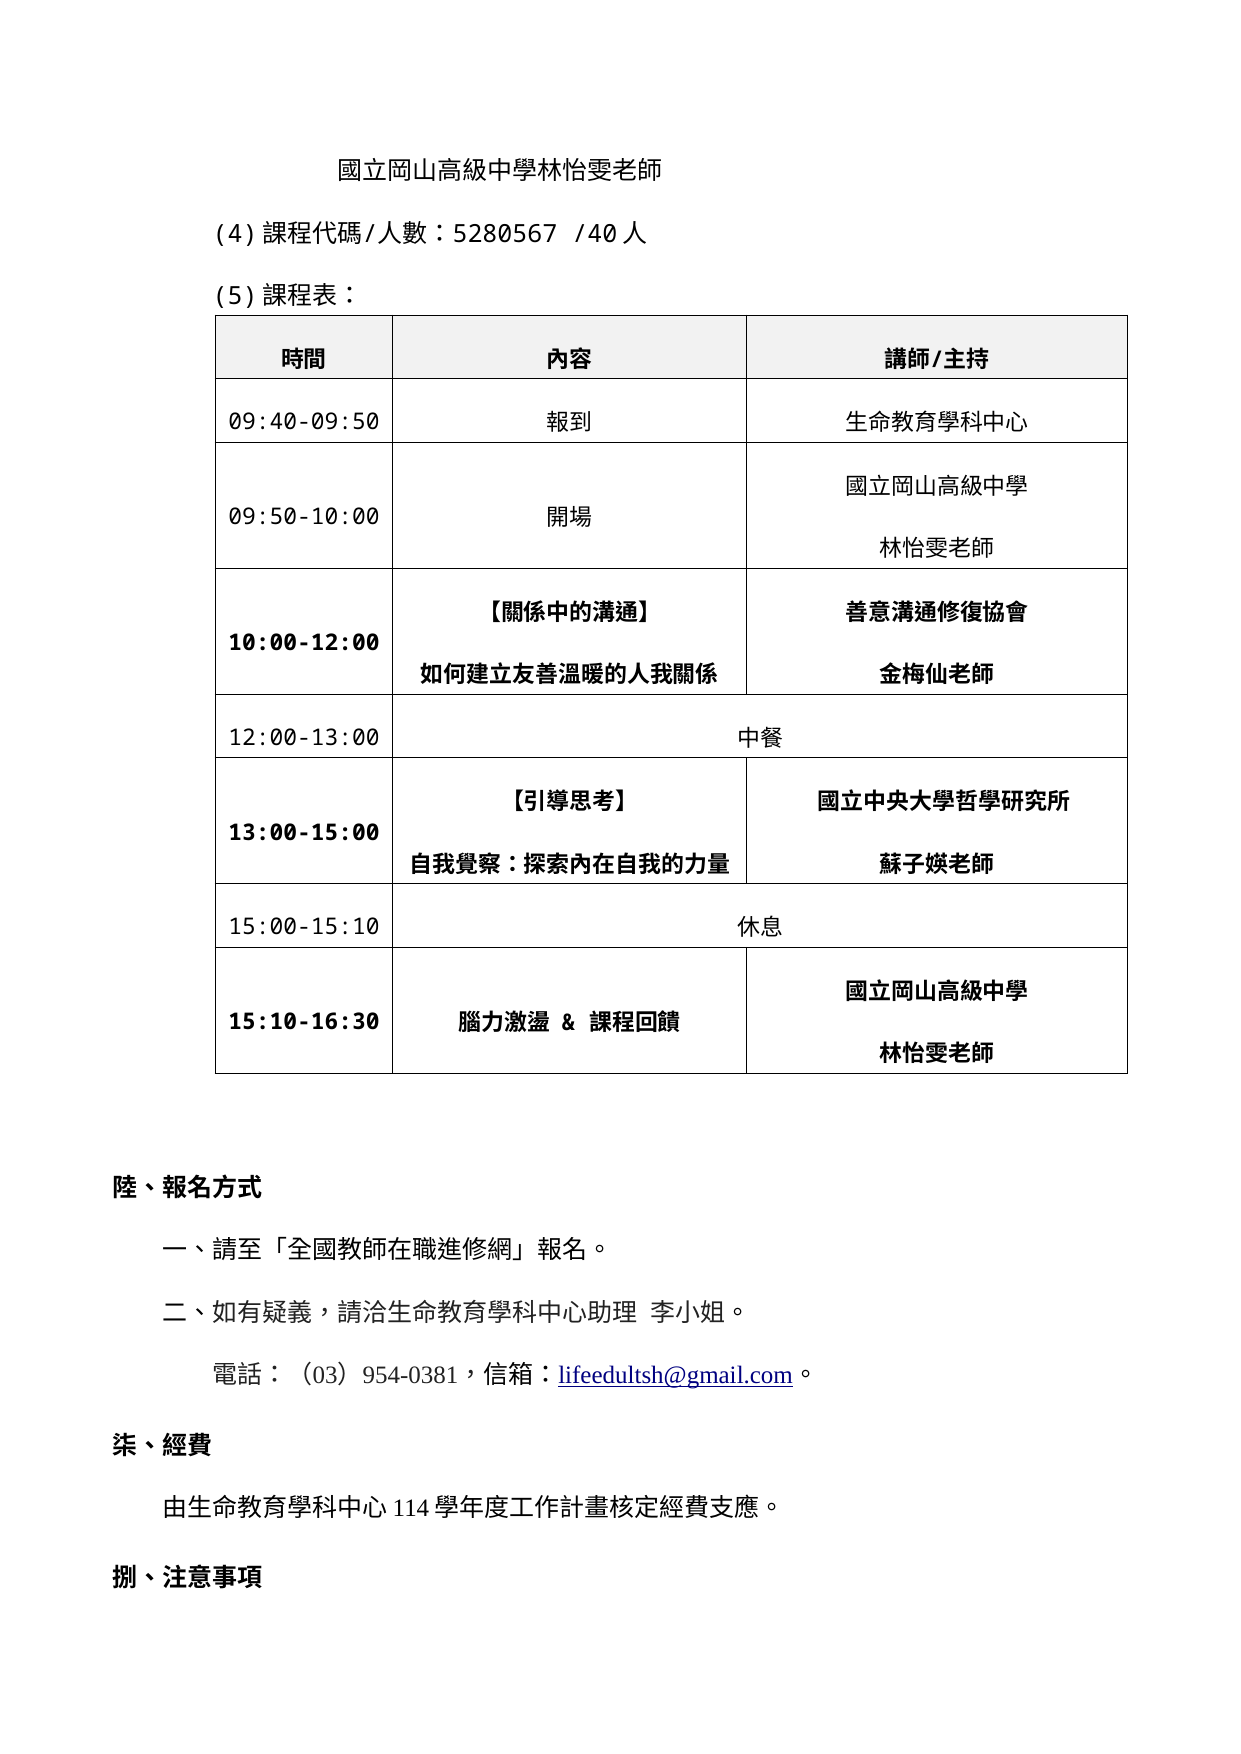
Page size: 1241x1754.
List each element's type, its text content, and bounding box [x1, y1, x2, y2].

table_cell 國立中央大學哲學研究所 蘇子媖老師 [747, 758, 1127, 883]
table_cell 中餐 [393, 695, 1127, 757]
table_cell 12:00-13:00 [216, 695, 392, 757]
table_cell 09:40-09:50 [216, 379, 392, 442]
text 一、請至「全國教師在職進修網」報名。 [162, 1206, 1128, 1269]
table_cell 15:10-16:30 [216, 948, 392, 1073]
table_cell 15:00-15:10 [216, 884, 392, 947]
table_cell 【關係中的溝通】 如何建立友善溫暖的人我關係 [393, 569, 746, 694]
table_header 講師/主持 [747, 316, 1127, 378]
text 陸、報名方式 [112, 1144, 1128, 1206]
text 柒、經費 [112, 1402, 1128, 1464]
table_cell 腦力激盪 & 課程回饋 [393, 948, 746, 1073]
table_cell 休息 [393, 884, 1127, 947]
table_cell 【引導思考】 自我覺察：探索內在自我的力量 [393, 758, 746, 883]
text 捌、注意事項 [112, 1534, 1128, 1597]
table_cell 13:00-15:00 [216, 758, 392, 883]
table_cell 10:00-12:00 [216, 569, 392, 694]
text 由生命教育學科中心114學年度工作計畫核定經費支應。 [162, 1464, 1128, 1527]
table_cell 善意溝通修復協會 金梅仙老師 [747, 569, 1127, 694]
table_header 時間 [216, 316, 392, 378]
table_header 內容 [393, 316, 746, 378]
table_cell 開場 [393, 443, 746, 568]
text 國立岡山高級中學林怡雯老師 [262, 127, 1128, 189]
text 二、如有疑義，請洽生命教育學科中心助理 李小姐。 [162, 1269, 1128, 1331]
table_cell 09:50-10:00 [216, 443, 392, 568]
table_cell 國立岡山高級中學 林怡雯老師 [747, 443, 1127, 568]
table_cell 生命教育學科中心 [747, 379, 1127, 442]
list 課程代碼/人數：5280567 /40人 [212, 189, 1128, 252]
table_cell 報到 [393, 379, 746, 442]
table_cell 國立岡山高級中學 林怡雯老師 [747, 948, 1127, 1073]
list 課程表： [212, 252, 1128, 314]
text 電話：（03）954-0381，信箱：lifeedultsh@gmail.com。 [162, 1331, 1128, 1394]
